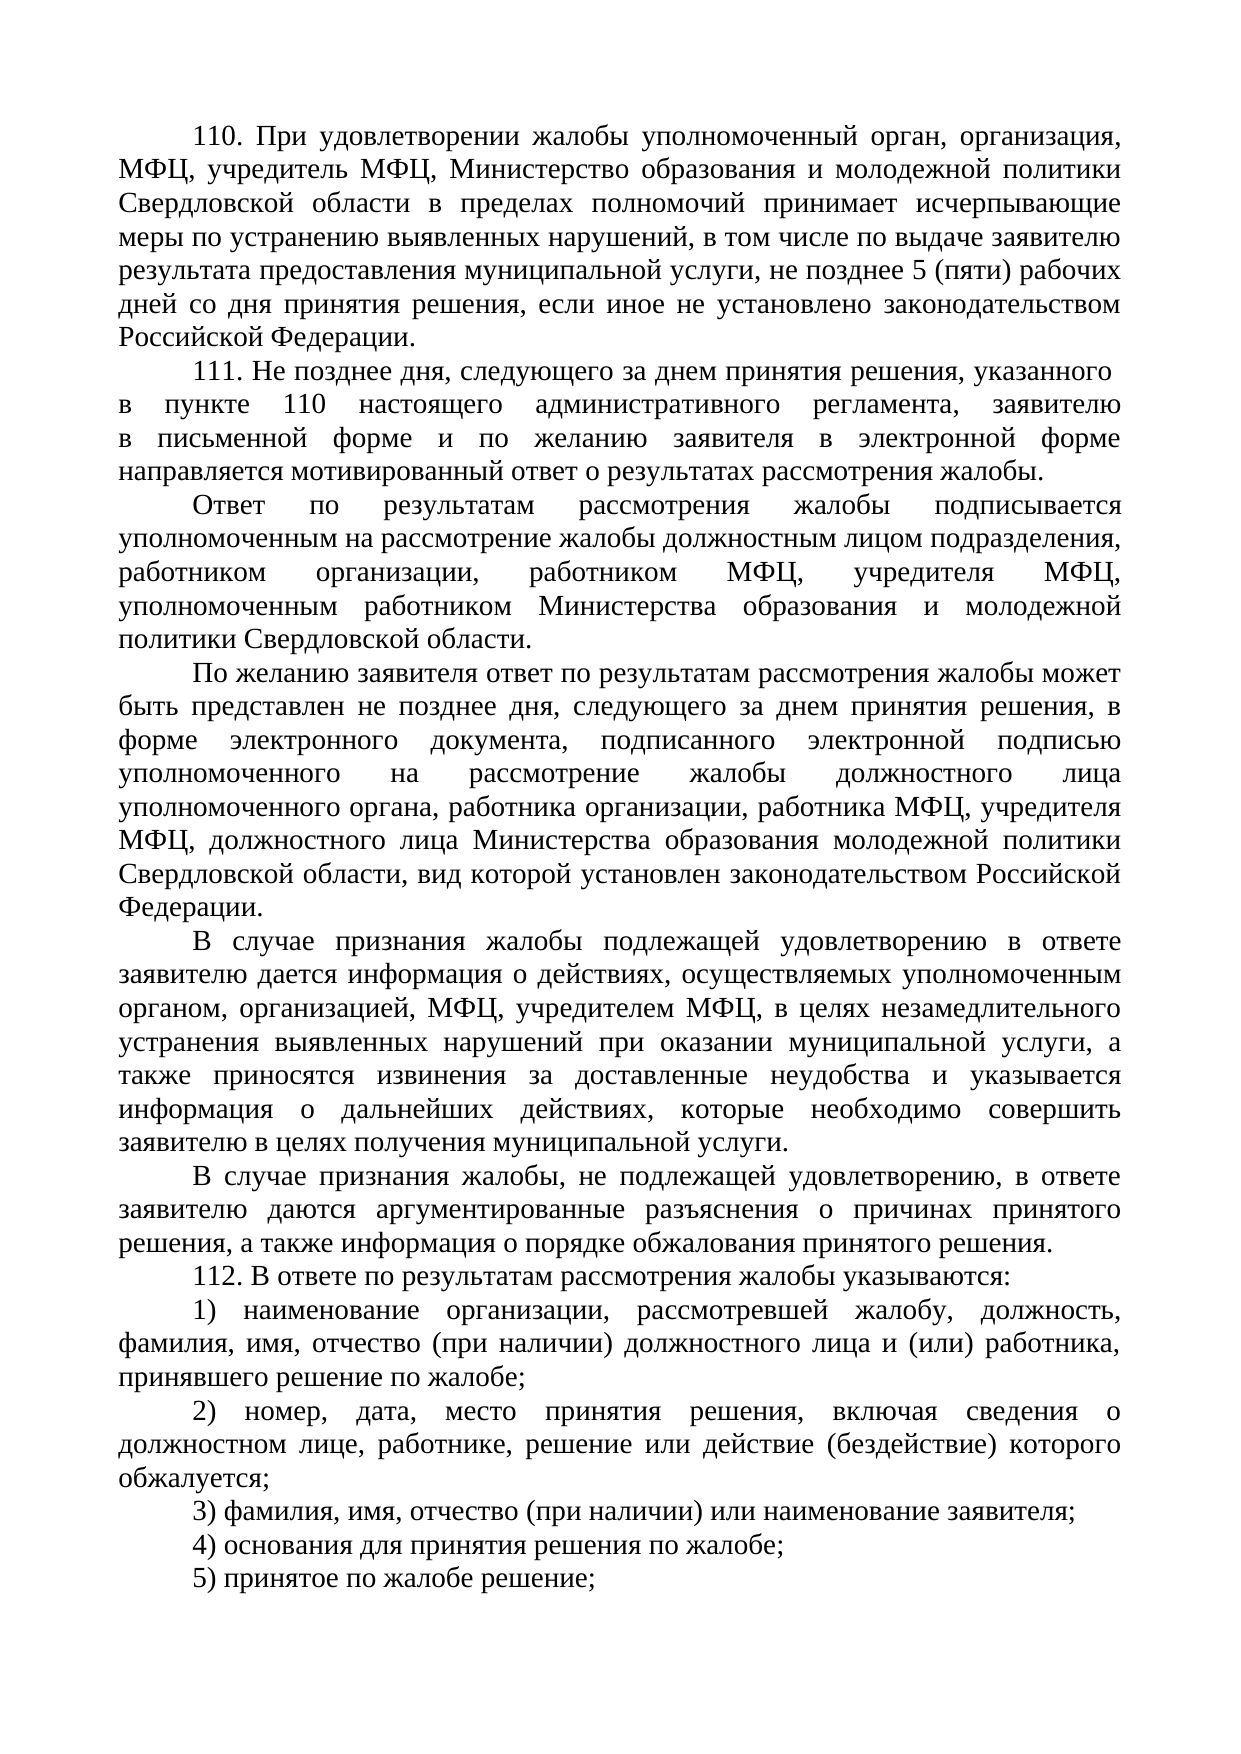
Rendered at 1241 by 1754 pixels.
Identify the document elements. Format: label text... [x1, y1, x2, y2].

text В случае признания жалобы подлежащей удовлетворению в ответе заявителю дается информация о действиях, осуществляемых уполномоченным органом, организацией, МФЦ, учредителем МФЦ, в целях незамедлительного устранения выявленных нарушений при оказании муниципальной услуги, а также приносятся извинения за доставленные неудобства и указывается информация о дальнейших действиях, которые необходимо совершить заявителю в целях получения муниципальной услуги. [118, 923, 1122, 1158]
text 111. Не позднее дня, следующего за днем принятия решения, указанного в пункте 110 настоящего административного регламента, заявителю в письменной форме и по желанию заявителя в электронной форме направляется мотивированный ответ о результатах рассмотрения жалобы. [118, 353, 1122, 487]
text 4) основания для принятия решения по жалобе; [118, 1527, 1122, 1560]
text 3) фамилия, имя, отчество (при наличии) или наименование заявителя; [118, 1493, 1122, 1527]
text 5) принятое по жалобе решение; [118, 1560, 1122, 1594]
text 112. В ответе по результатам рассмотрения жалобы указываются: [118, 1258, 1122, 1292]
text 1) наименование организации, рассмотревшей жалобу, должность, фамилия, имя, отчество (при наличии) должностного лица и (или) работника, принявшего решение по жалобе; [118, 1292, 1122, 1393]
text Ответ по результатам рассмотрения жалобы подписывается уполномоченным на рассмотрение жалобы должностным лицом подразделения, работником организации, работником МФЦ, учредителя МФЦ, уполномоченным работником Министерства образования и молодежной политики Свердловской области. [118, 487, 1122, 655]
text 2) номер, дата, место принятия решения, включая сведения о должностном лице, работнике, решение или действие (бездействие) которого обжалуется; [118, 1393, 1122, 1493]
text По желанию заявителя ответ по результатам рассмотрения жалобы может быть представлен не позднее дня, следующего за днем принятия решения, в форме электронного документа, подписанного электронной подписью уполномоченного на рассмотрение жалобы должностного лица уполномоченного органа, работника организации, работника МФЦ, учредителя МФЦ, должностного лица Министерства образования молодежной политики Свердловской области, вид которой установлен законодательством Российской Федерации. [118, 655, 1122, 923]
text В случае признания жалобы, не подлежащей удовлетворению, в ответе заявителю даются аргументированные разъяснения о причинах принятого решения, а также информация о порядке обжалования принятого решения. [118, 1158, 1122, 1258]
text 110. При удовлетворении жалобы уполномоченный орган, организация, МФЦ, учредитель МФЦ, Министерство образования и молодежной политики Свердловской области в пределах полномочий принимает исчерпывающие меры по устранению выявленных нарушений, в том числе по выдаче заявителю результата предоставления муниципальной услуги, не позднее 5 (пяти) рабочих дней со дня принятия решения, если иное не установлено законодательством Российской Федерации. [118, 118, 1122, 353]
